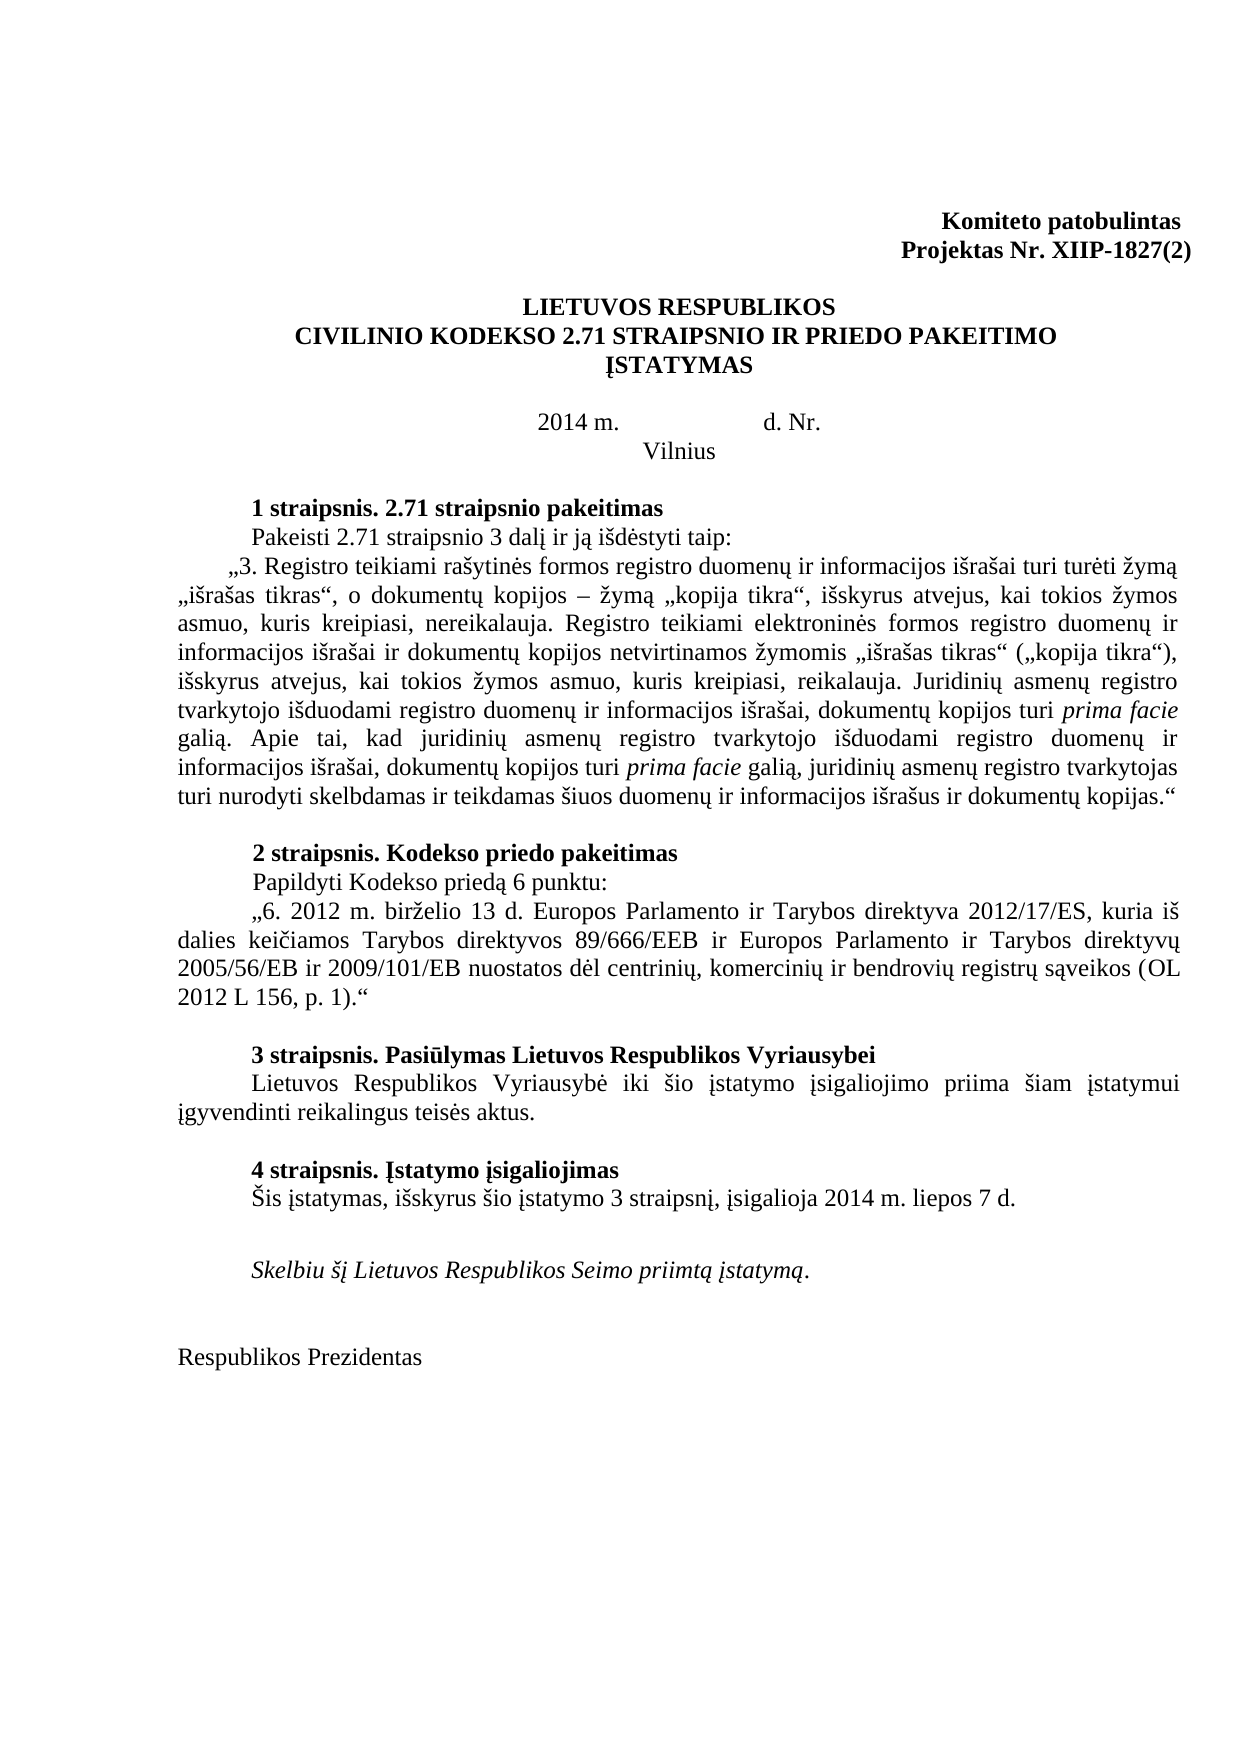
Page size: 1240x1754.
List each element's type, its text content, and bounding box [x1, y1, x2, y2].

text Pakeisti 2.71 straipsnio 3 dalį ir ją išdėstyti taip: [177, 522, 1181, 551]
text Projektas Nr. XIIP-1827(2) [766, 235, 1196, 263]
text Komiteto patobulintas [177, 206, 1181, 235]
text įstatymas [177, 350, 1181, 378]
text 2014 m. d. Nr. [177, 407, 1181, 436]
text 2 straipsnis. Kodekso priedo pakeitimas [177, 838, 1181, 867]
text 1 straipsnis. 2.71 straipsnio pakeitimas [177, 493, 1181, 522]
text Papildyti Kodekso priedą 6 punktu: [177, 867, 1181, 896]
text Lietuvos Respublikos [177, 292, 1181, 321]
text Šis įstatymas, išskyrus šio įstatymo 3 straipsnį, įsigalioja 2014 m. liepos 7 d. [177, 1183, 1181, 1212]
text Respublikos Prezidentas [177, 1342, 1181, 1370]
text 3 straipsnis. Pasiūlymas Lietuvos Respublikos Vyriausybei [177, 1040, 1181, 1068]
text 4 straipsnis. Įstatymo įsigaliojimas [177, 1155, 1181, 1183]
text CIVILINIO KODEKSO 2.71 STRAIPSNIO ir priedo PAKEITIMO [177, 321, 1181, 350]
text „3. Registro teikiami rašytinės formos registro duomenų ir informacijos išrašai turi turėti žymą „išrašas tikras“, o dokumentų kopijos – žymą „kopija tikra“, išskyrus atvejus, kai tokios žymos asmuo, kuris kreipiasi, nereikalauja. Registro teikiami elektroninės formos registro duomenų ir informacijos išrašai ir dokumentų kopijos netvirtinamos žymomis „išrašas tikras“ („kopija tikra“), išskyrus atvejus, kai tokios žymos asmuo, kuris kreipiasi, reikalauja. Juridinių asmenų registro tvarkytojo išduodami registro duomenų ir informacijos išrašai, dokumentų kopijos turi prima facie galią. Apie tai, kad juridinių asmenų registro tvarkytojo išduodami registro duomenų ir informacijos išrašai, dokumentų kopijos turi prima facie galią, juridinių asmenų registro tvarkytojas turi nurodyti skelbdamas ir teikdamas šiuos duomenų ir informacijos išrašus ir dokumentų kopijas.“ [177, 551, 1178, 810]
text Skelbiu šį Lietuvos Respublikos Seimo priimtą įstatymą. [177, 1255, 1181, 1284]
text Lietuvos Respublikos Vyriausybė iki šio įstatymo įsigaliojimo priima šiam įstatymui įgyvendinti reikalingus teisės aktus. [177, 1068, 1181, 1126]
text Vilnius [177, 436, 1181, 465]
text „6. 2012 m. birželio 13 d. Europos Parlamento ir Tarybos direktyva 2012/17/ES, kuria iš dalies keičiamos Tarybos direktyvos 89/666/EEB ir Europos Parlamento ir Tarybos direktyvų 2005/56/EB ir 2009/101/EB nuostatos dėl centrinių, komercinių ir bendrovių registrų sąveikos (OL 2012 L 156, p. 1).“ [177, 896, 1181, 1011]
